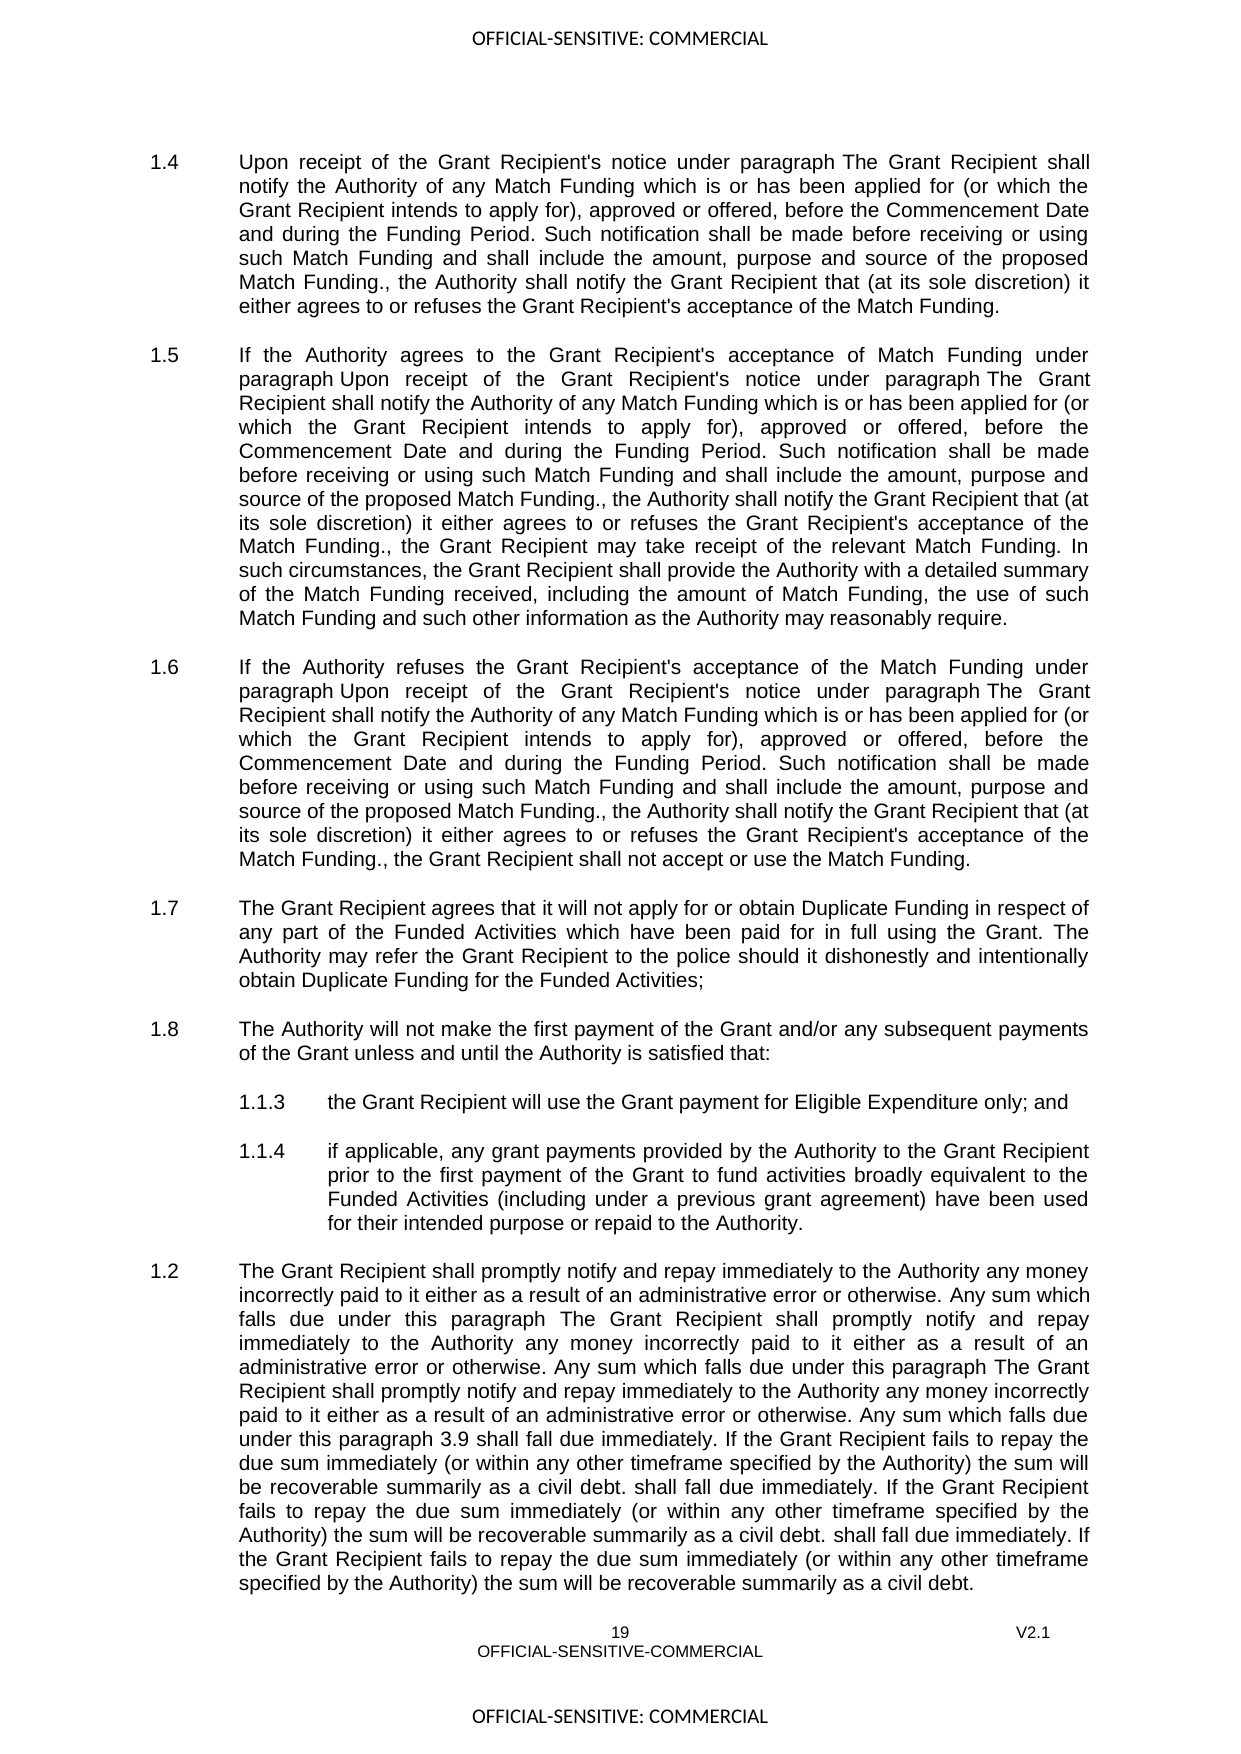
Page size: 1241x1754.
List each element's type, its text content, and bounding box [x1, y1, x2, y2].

list If the Authority refuses the Grant Recipient's acceptance of the Match Funding under paragraph 3.4, the Grant Recipient shall not accept or use the Match Funding. [150, 655, 1090, 871]
list The Grant Recipient shall promptly notify and repay immediately to the Authority any money incorrectly paid to it either as a result of an administrative error or otherwise. Any sum which falls due under this paragraph 3.9 shall fall due immediately. If the Grant Recipient fails to repay the due sum immediately (or within any other timeframe specified by the Authority) the sum will be recoverable summarily as a civil debt. [150, 1259, 1090, 1595]
list The Grant Recipient agrees that it will not apply for or obtain Duplicate Funding in respect of any part of the Funded Activities which have been paid for in full using the Grant. The Authority may refer the Grant Recipient to the police should it dishonestly and intentionally obtain Duplicate Funding for the Funded Activities; [150, 896, 1090, 992]
list The Authority will not make the first payment of the Grant and/or any subsequent payments of the Grant unless and until the Authority is satisfied that: [150, 1017, 1090, 1064]
list Upon receipt of the Grant Recipient's notice under paragraph 3.3, the Authority shall notify the Grant Recipient that (at its sole discretion) it either agrees to or refuses the Grant Recipient's acceptance of the Match Funding. [150, 150, 1090, 318]
list the Grant Recipient will use the Grant payment for Eligible Expenditure only; and [239, 1089, 1090, 1113]
list If the Authority agrees to the Grant Recipient's acceptance of Match Funding under paragraph 3.4, the Grant Recipient may take receipt of the relevant Match Funding. In such circumstances, the Grant Recipient shall provide the Authority with a detailed summary of the Match Funding received, including the amount of Match Funding, the use of such Match Funding and such other information as the Authority may reasonably require. [150, 343, 1090, 630]
list if applicable, any grant payments provided by the Authority to the Grant Recipient prior to the first payment of the Grant to fund activities broadly equivalent to the Funded Activities (including under a previous grant agreement) have been used for their intended purpose or repaid to the Authority. [239, 1138, 1090, 1234]
